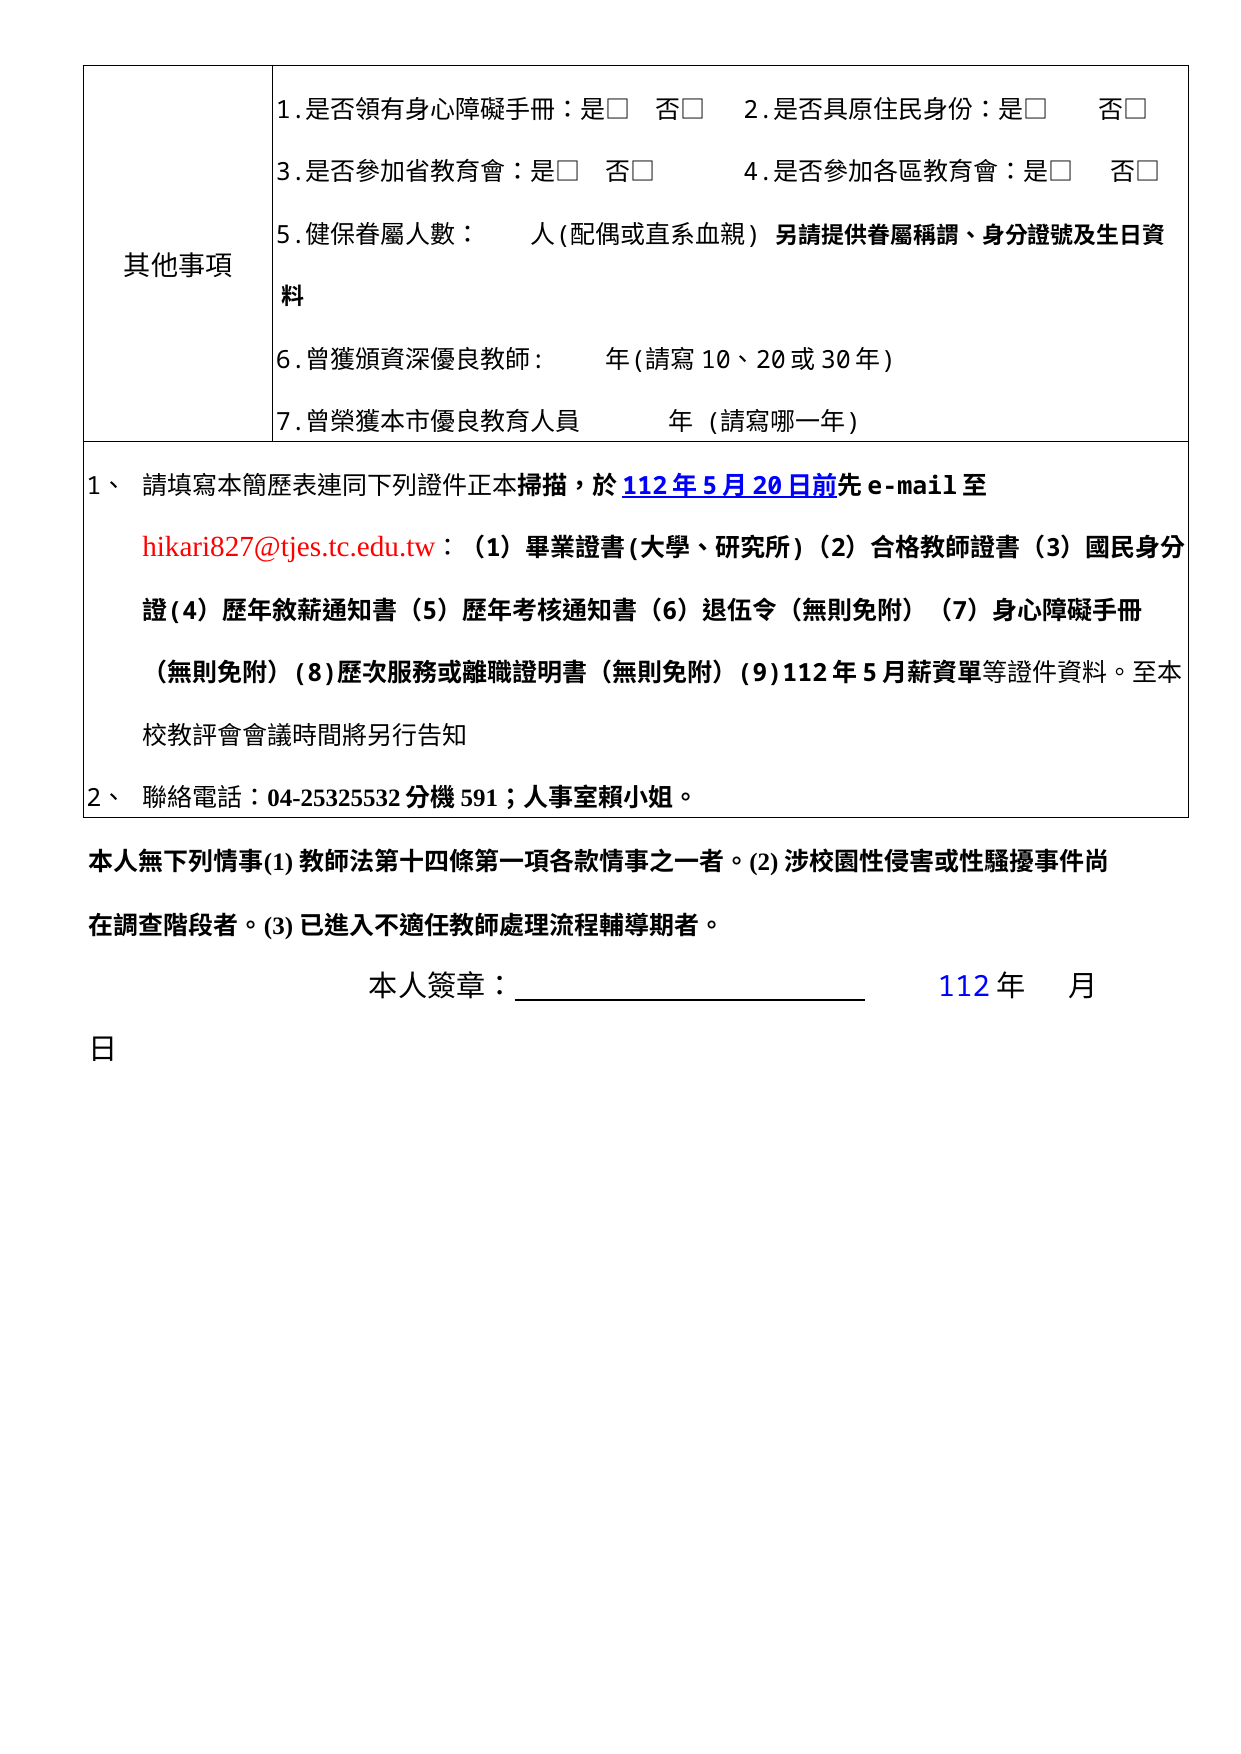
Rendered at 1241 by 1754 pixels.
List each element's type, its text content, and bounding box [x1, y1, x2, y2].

text 本人無下列情事(1) 教師法第十四條第一項各款情事之一者。(2) 涉校園性侵害或性騷擾事件尚在調查階段者。(3) 已進入不適任教師處理流程輔導期者。 [89, 818, 1122, 943]
table_cell 請填寫本簡歷表連同下列證件正本掃描，於112年5月20日前先e-mail至hikari827@tjes.tc.edu.tw：（1）畢業證書(大學、研究所)（2）合格教師證書（3）國民身分證(4）歷年敘薪通知書（5）歷年考核通知書（6）退伍令（無則免附）（7）身心障礙手冊（無則免附）(8)歷次服務或離職證明書（無則免附）(9)112年5月薪資單等證件資料。至本校教評會會議時間將另行告知 聯絡電話：04-25325532分機591；人事室賴小姐。 [84, 442, 1188, 817]
text 本人簽章： 112年 月 日 [89, 943, 1122, 1068]
table_cell 1.是否領有身心障礙手冊：是□ 否□ 2.是否具原住民身份：是□ 否□ 3.是否參加省教育會：是□ 否□ 4.是否參加各區教育會：是□ 否□ 5.健保眷屬人數： 人(配偶或直系血親) 另請提供眷屬稱謂、身分證號及生日資料 6.曾獲頒資深優良教師: 年(請寫10、20或30年) 7.曾榮獲本市優良教育人員 年 (請寫哪一年) [273, 66, 1188, 441]
table_cell 其他事項 [84, 66, 272, 441]
